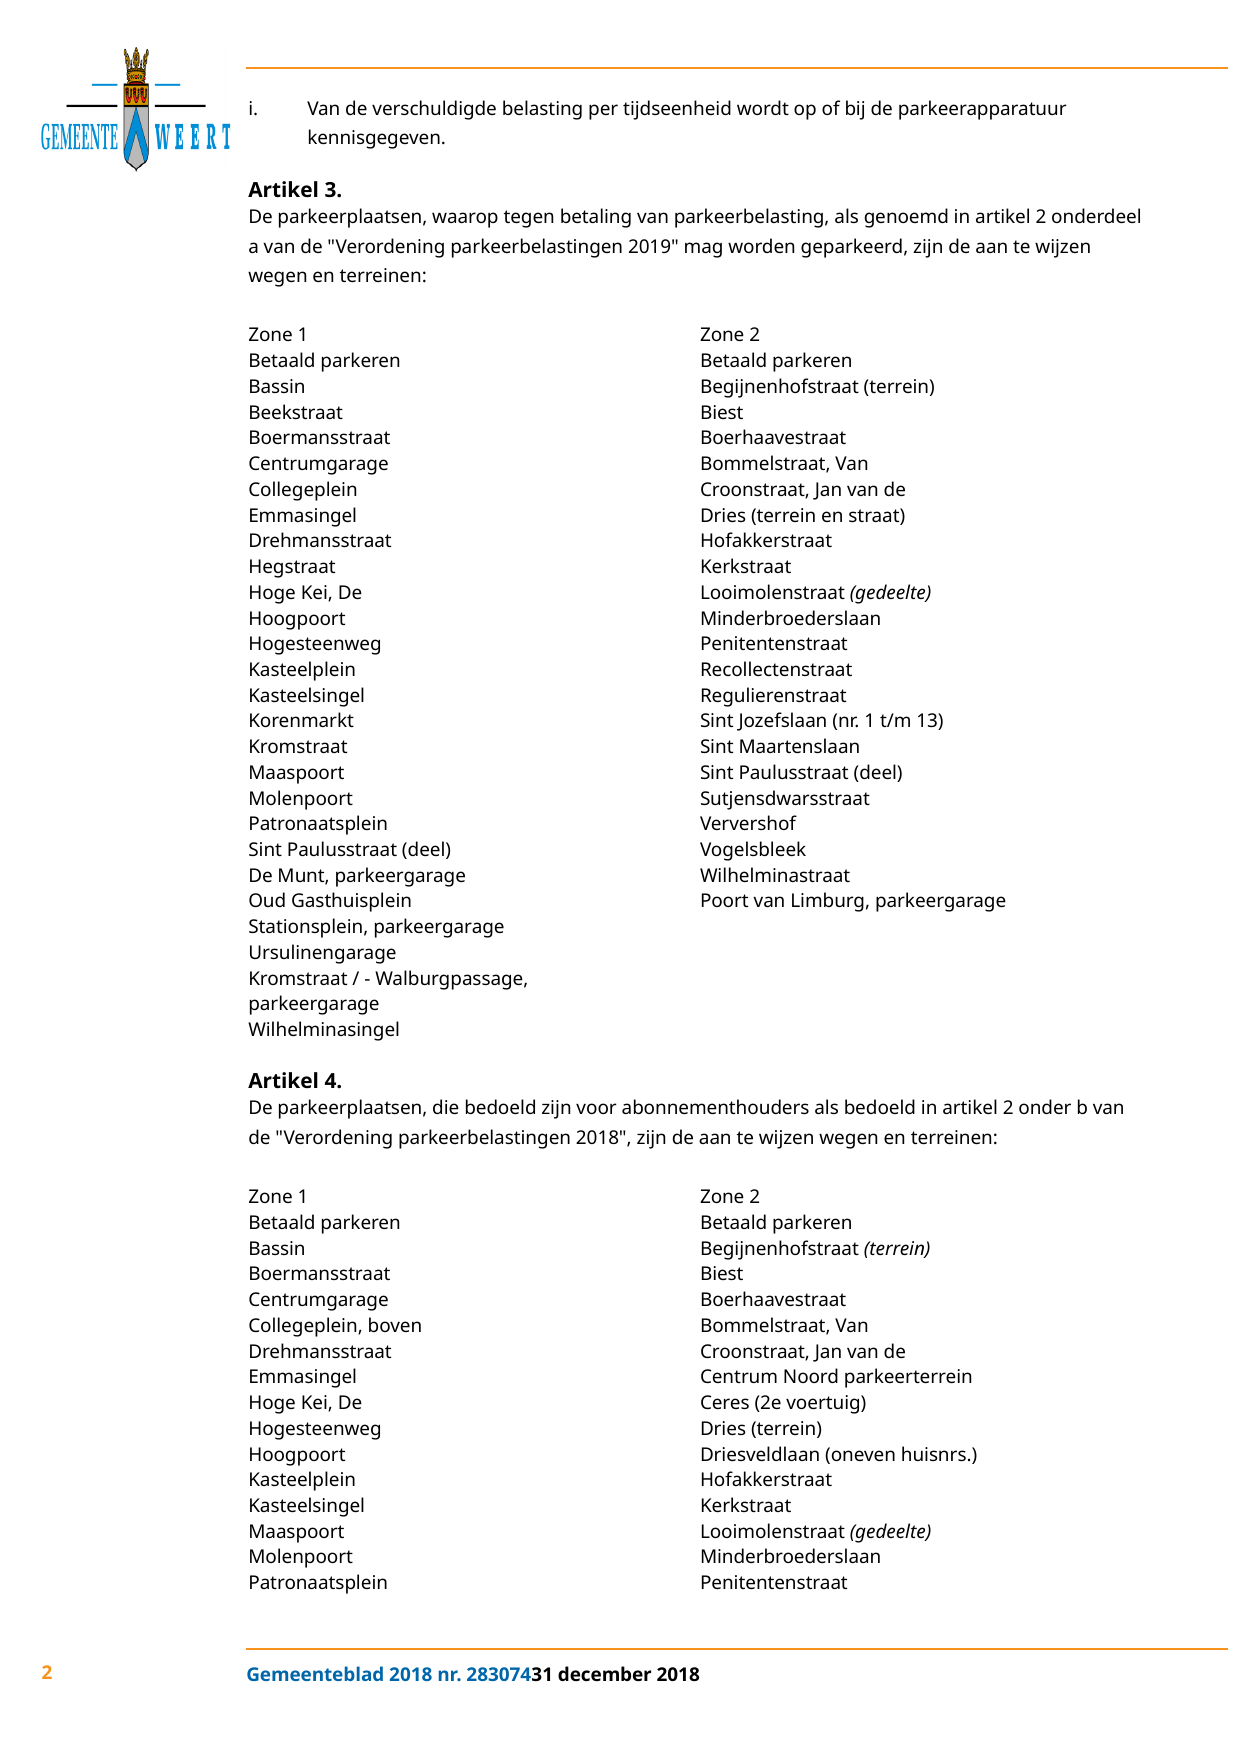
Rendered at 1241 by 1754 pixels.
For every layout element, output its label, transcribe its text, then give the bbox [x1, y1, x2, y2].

table_cell Minderbroederslaan [700, 605, 1152, 630]
table_header Zone 1 [248, 1184, 700, 1209]
table_cell Looimolenstraat (gedeelte) [700, 579, 1152, 605]
table_header Zone 2 [700, 322, 1152, 347]
table_cell Bommelstraat, Van [700, 1312, 1152, 1338]
table_cell Biest [700, 1261, 1152, 1286]
table_cell Biest [700, 399, 1152, 424]
table_cell [700, 939, 1152, 965]
table_cell Betaald parkeren [700, 348, 1152, 373]
table_cell Bassin [248, 1235, 700, 1261]
table_cell Kasteelplein [248, 656, 700, 682]
table_cell Molenpoort [248, 1544, 700, 1569]
table_cell Penitentenstraat [700, 630, 1152, 656]
table_cell Boerhaavestraat [700, 1286, 1152, 1312]
table_cell Dries (terrein) [700, 1415, 1152, 1441]
table_cell Hoogpoort [248, 605, 700, 630]
table_cell Looimolenstraat (gedeelte) [700, 1518, 1152, 1544]
table_cell Centrumgarage [248, 1286, 700, 1312]
table_cell Begijnenhofstraat (terrein) [700, 1235, 1152, 1261]
table_cell Kasteelplein [248, 1466, 700, 1492]
table_cell Ververshof [700, 811, 1152, 836]
table_cell Drehmansstraat [248, 1338, 700, 1363]
table_cell Maaspoort [248, 759, 700, 785]
table_cell [700, 965, 1152, 991]
table_cell Molenpoort [248, 785, 700, 811]
table_cell Poort van Limburg, parkeergarage [700, 888, 1152, 913]
table_cell Hofakkerstraat [700, 1466, 1152, 1492]
text De parkeerplaatsen, waarop tegen betaling van parkeerbelasting, als genoemd in artikel 2 onderdeel a van de "Verordening parkeerbelastingen 2019" mag worden geparkeerd, zijn de aan te wijzen wegen en terreinen: [248, 203, 1152, 288]
table_cell Hoge Kei, De [248, 1389, 700, 1415]
table_cell Collegeplein [248, 476, 700, 502]
text Artikel 4. [248, 1066, 1152, 1094]
table_header Zone 2 [700, 1184, 1152, 1209]
table_cell Hofakkerstraat [700, 528, 1152, 553]
table_cell Penitentenstraat [700, 1569, 1152, 1595]
table_cell Ursulinengarage [248, 939, 700, 965]
table_cell Recollectenstraat [700, 656, 1152, 682]
table_cell Kasteelsingel [248, 1492, 700, 1518]
table_cell Sint Paulusstraat (deel) [248, 836, 700, 862]
table_cell Centrumgarage [248, 450, 700, 476]
table_cell [700, 914, 1152, 939]
table_cell Begijnenhofstraat (terrein) [700, 373, 1152, 399]
table_cell Bommelstraat, Van [700, 450, 1152, 476]
table_cell [700, 1016, 1152, 1042]
table_cell Maaspoort [248, 1518, 700, 1544]
text Artikel 3. [248, 175, 1152, 203]
table_cell Kerkstraat [700, 1492, 1152, 1518]
table_cell Stationsplein, parkeergarage [248, 914, 700, 939]
list Van de verschuldigde belasting per tijdseenheid wordt op of bij de parkeerapparatuur kennisgegeven. [248, 95, 1152, 150]
table_cell Boerhaavestraat [700, 425, 1152, 450]
table_cell Hoge Kei, De [248, 579, 700, 605]
table_cell Betaald parkeren [248, 1209, 700, 1235]
table_cell Hoogpoort [248, 1441, 700, 1466]
table_cell Patronaatsplein [248, 811, 700, 836]
table_cell Croonstraat, Jan van de [700, 1338, 1152, 1363]
table_cell Beekstraat [248, 399, 700, 424]
table_cell Wilhelminastraat [700, 862, 1152, 888]
table_cell Emmasingel [248, 502, 700, 527]
table_cell Betaald parkeren [248, 348, 700, 373]
table_cell Kromstraat [248, 733, 700, 759]
table_cell Sint Jozefslaan (nr. 1 t/m 13) [700, 708, 1152, 733]
table_cell Dries (terrein en straat) [700, 502, 1152, 527]
table_cell Betaald parkeren [700, 1209, 1152, 1235]
table_cell Oud Gasthuisplein [248, 888, 700, 913]
table_cell Sutjensdwarsstraat [700, 785, 1152, 811]
table_cell Boermansstraat [248, 425, 700, 450]
table_cell Bassin [248, 373, 700, 399]
table_cell Kasteelsingel [248, 682, 700, 708]
table_cell Collegeplein, boven [248, 1312, 700, 1338]
text De parkeerplaatsen, die bedoeld zijn voor abonnementhouders als bedoeld in artikel 2 onder b van de "Verordening parkeerbelastingen 2018", zijn de aan te wijzen wegen en terreinen: [248, 1094, 1152, 1150]
table_cell Kerkstraat [700, 553, 1152, 579]
table_cell Hegstraat [248, 553, 700, 579]
picture [41, 47, 231, 172]
table_cell Minderbroederslaan [700, 1544, 1152, 1569]
table_cell Hogesteenweg [248, 1415, 700, 1441]
table_cell Centrum Noord parkeerterrein [700, 1364, 1152, 1389]
table_cell Sint Paulusstraat (deel) [700, 759, 1152, 785]
table_cell Sint Maartenslaan [700, 733, 1152, 759]
table_cell [700, 991, 1152, 1016]
table_cell Emmasingel [248, 1364, 700, 1389]
table_cell Ceres (2e voertuig) [700, 1389, 1152, 1415]
table_cell Regulierenstraat [700, 682, 1152, 708]
table_cell Boermansstraat [248, 1261, 700, 1286]
table_cell Wilhelminasingel [248, 1016, 700, 1042]
table_cell De Munt, parkeergarage [248, 862, 700, 888]
table_cell Kromstraat / - Walburgpassage, [248, 965, 700, 991]
table_cell Hogesteenweg [248, 630, 700, 656]
table_header Zone 1 [248, 322, 700, 347]
table_cell Drehmansstraat [248, 528, 700, 553]
table_cell Croonstraat, Jan van de [700, 476, 1152, 502]
table_cell Patronaatsplein [248, 1569, 700, 1595]
table_cell Korenmarkt [248, 708, 700, 733]
table_cell Driesveldlaan (oneven huisnrs.) [700, 1441, 1152, 1466]
table_cell Vogelsbleek [700, 836, 1152, 862]
table_cell parkeergarage [248, 991, 700, 1016]
